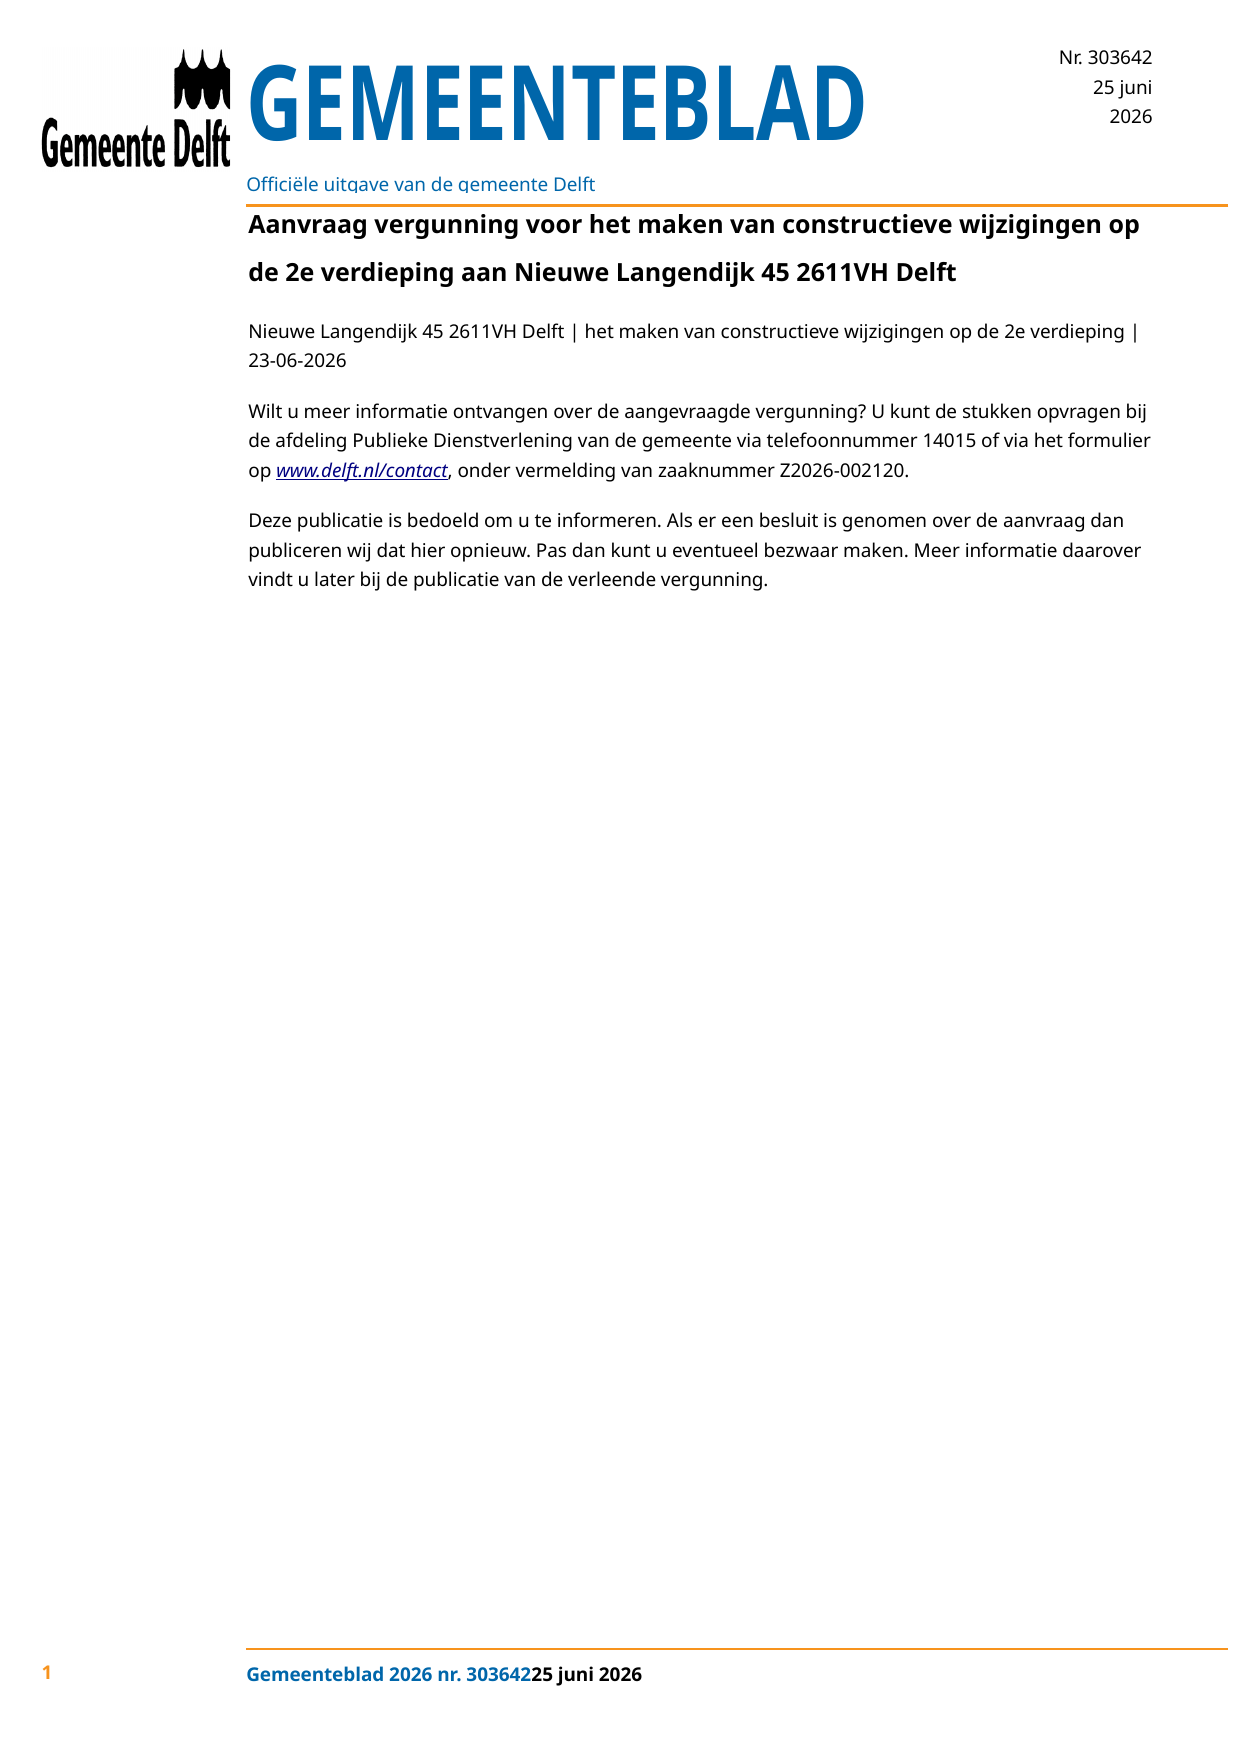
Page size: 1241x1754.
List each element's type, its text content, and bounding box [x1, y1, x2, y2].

text Aanvraag vergunning voor het maken van constructieve wijzigingen op de 2e verdieping aan Nieuwe Langendijk 45 2611VH Delft [248, 207, 1152, 288]
text Nieuwe Langendijk 45 2611VH Delft | het maken van constructieve wijzigingen op de 2e verdieping | 23-06-2026 [248, 318, 1152, 373]
text Wilt u meer informatie ontvangen over de aangevraagde vergunning? U kunt de stukken opvragen bij de afdeling Publieke Dienstverlening van de gemeente via telefoonnummer 14015 of via het formulier op www.delft.nl/contact, onder vermelding van zaaknummer Z2026-002120. [248, 398, 1152, 483]
picture [41, 47, 231, 172]
text Deze publicatie is bedoeld om u te informeren. Als er een besluit is genomen over de aanvraag dan publiceren wij dat hier opnieuw. Pas dan kunt u eventueel bezwaar maken. Meer informatie daarover vindt u later bij de publicatie van de verleende vergunning. [248, 507, 1152, 592]
